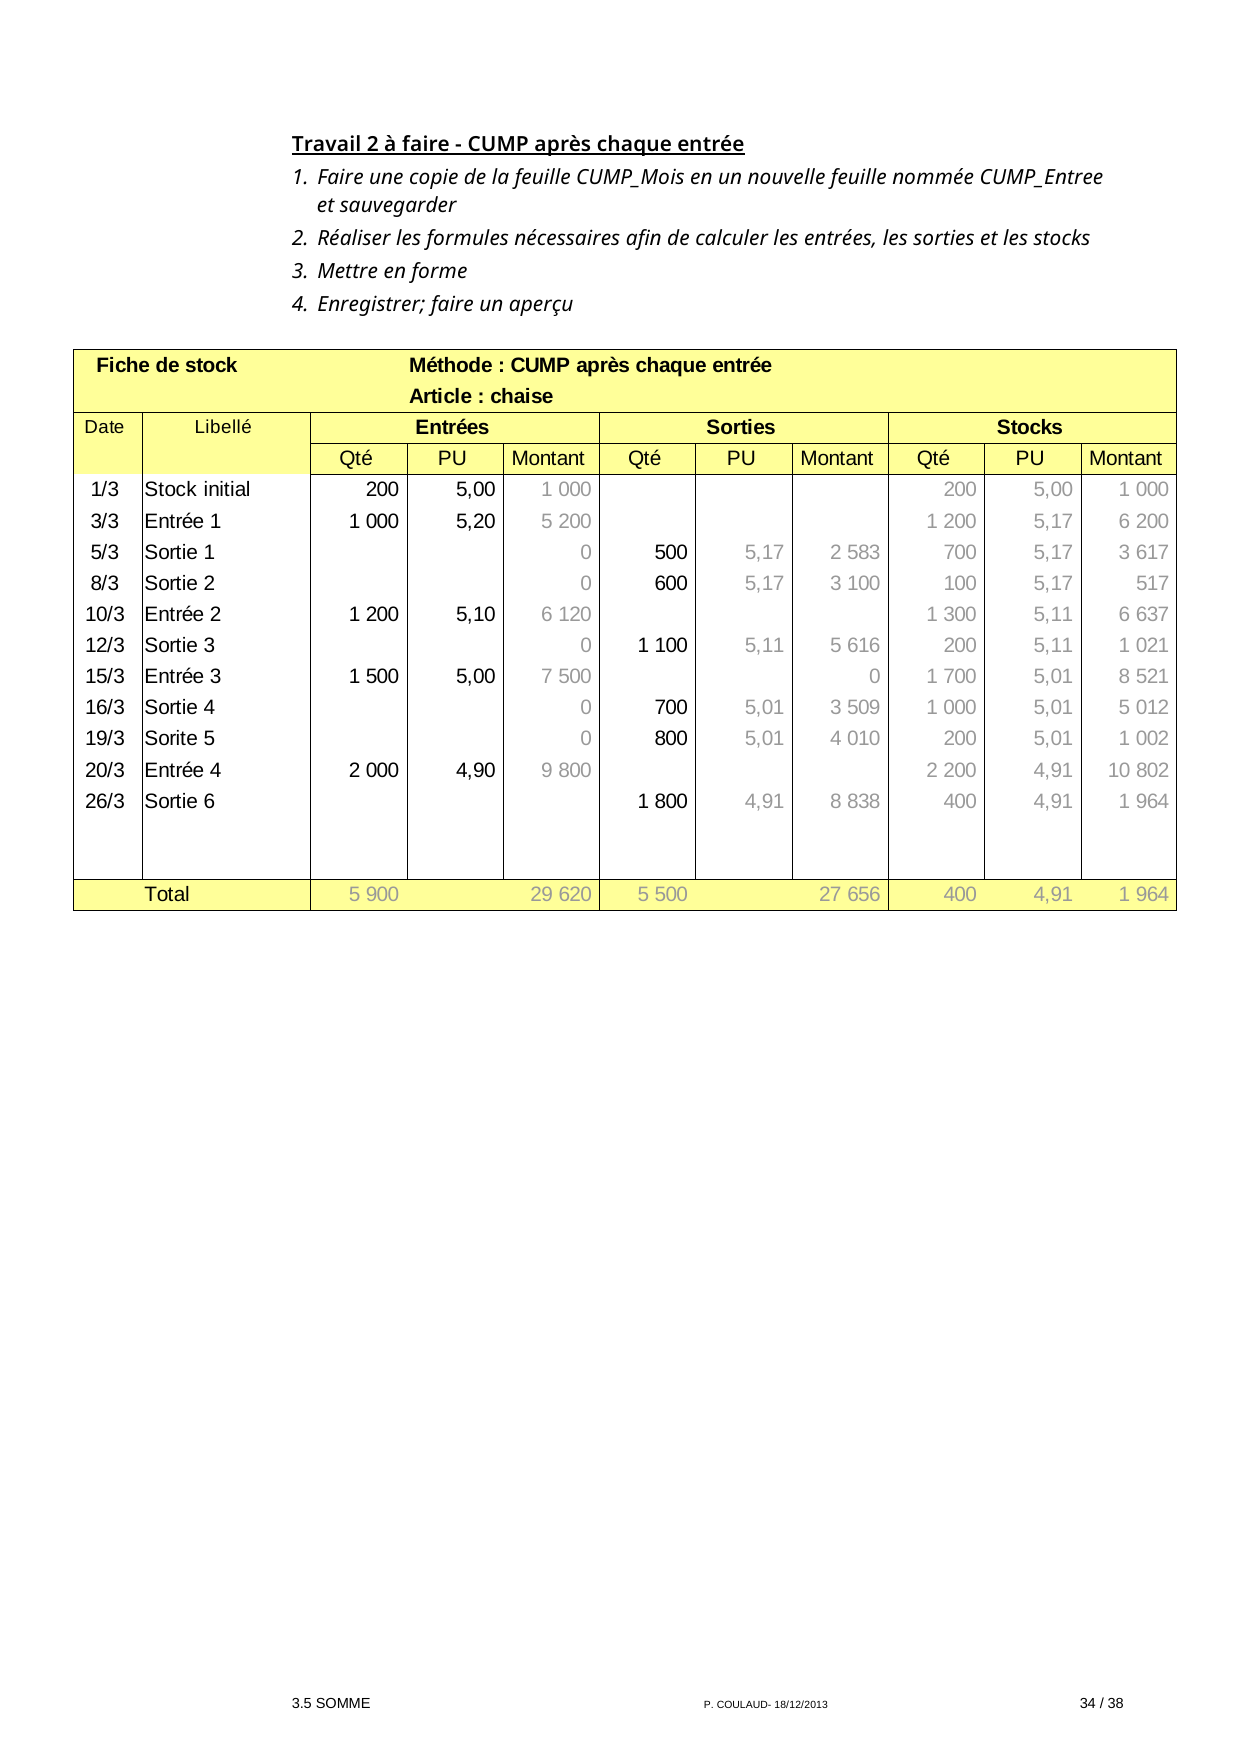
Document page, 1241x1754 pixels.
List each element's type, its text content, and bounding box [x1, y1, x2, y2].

list Mettre en forme [292, 256, 1123, 284]
list Réaliser les formules nécessaires afin de calculer les entrées, les sorties et les stocks [292, 223, 1123, 252]
subtitle Travail 2 à faire - CUMP après chaque entrée [292, 129, 1123, 158]
list Faire une copie de la feuille CUMP_Mois en un nouvelle feuille nommée CUMP_Entree et sauvegarder [292, 162, 1123, 219]
list Enregistrer; faire un aperçu [292, 288, 1123, 317]
